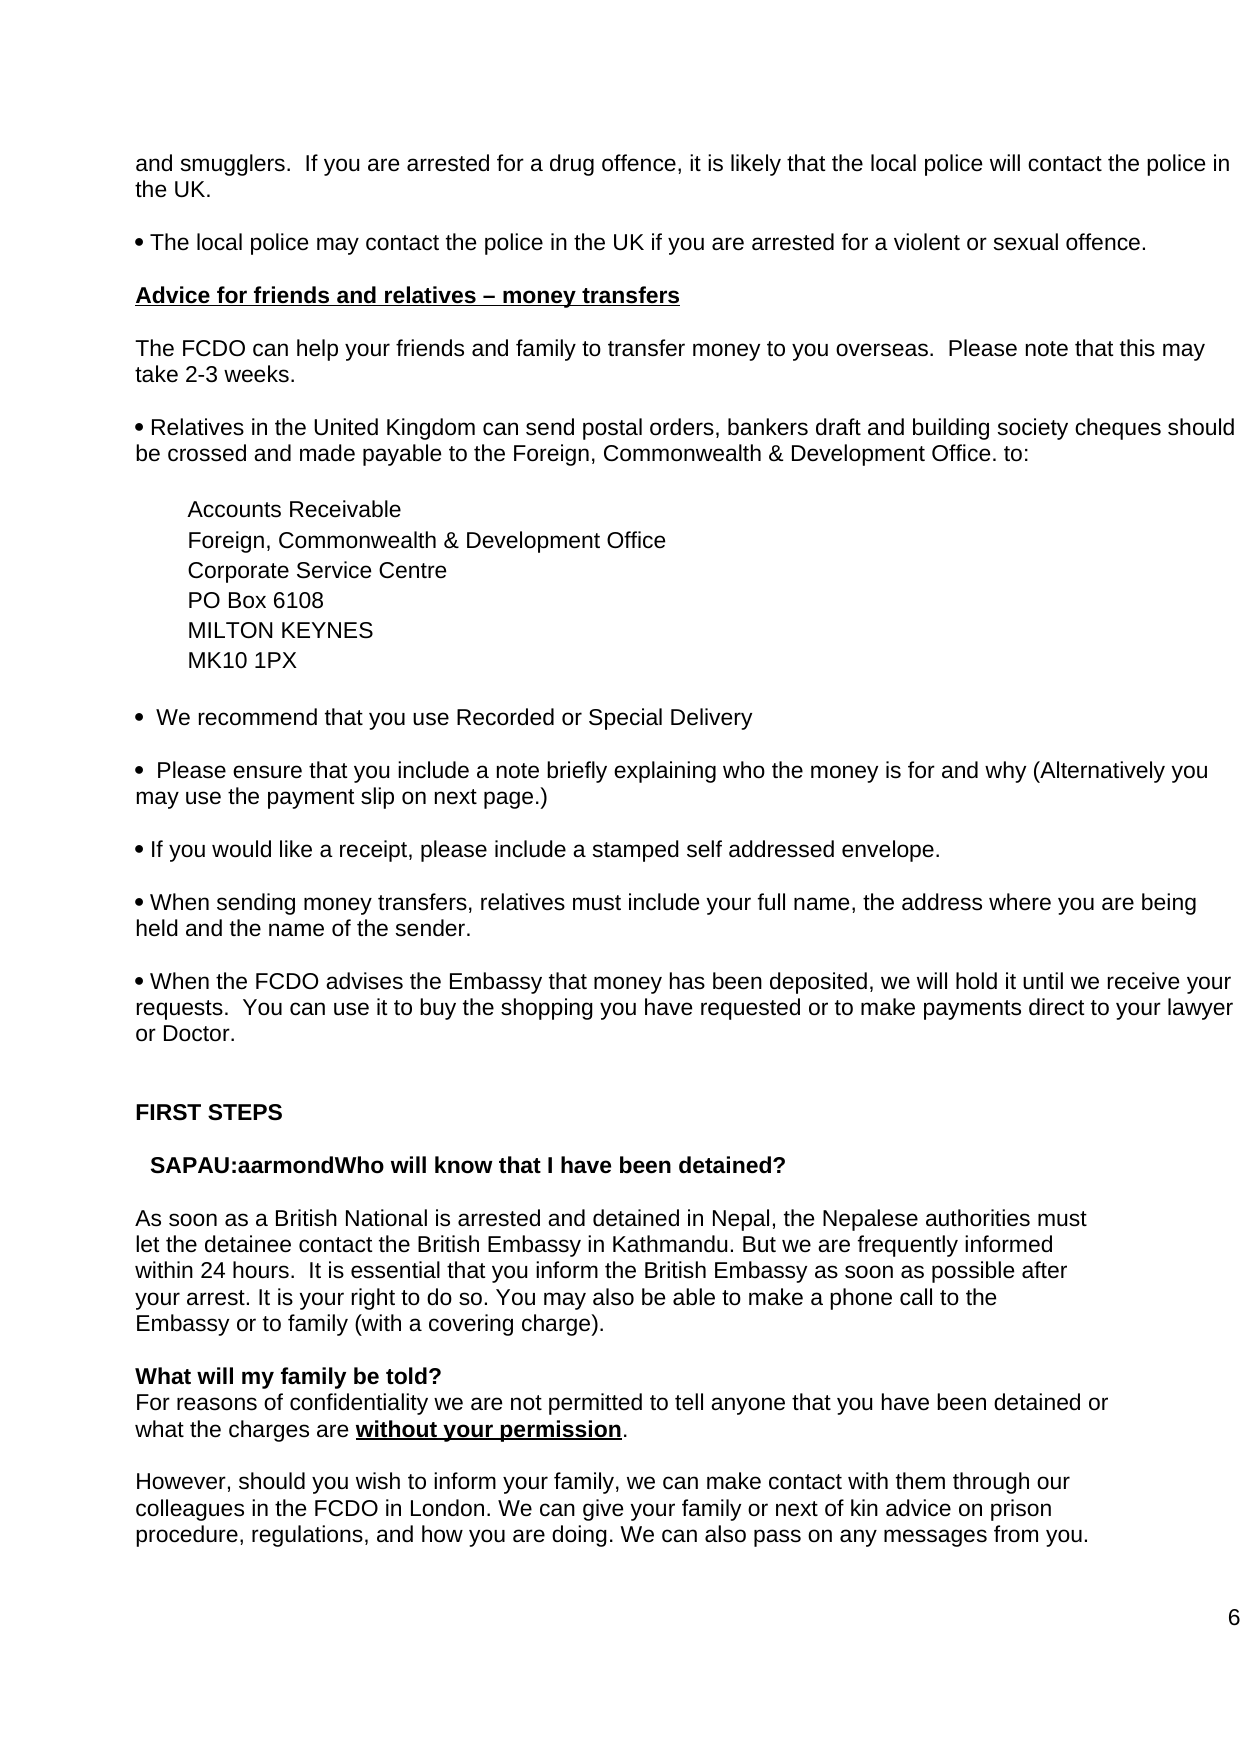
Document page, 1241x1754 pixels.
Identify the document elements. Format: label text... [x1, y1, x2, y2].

text what the charges are without your permission. [135, 1416, 1240, 1442]
text let the detainee contact the British Embassy in Kathmandu. But we are frequently informed [135, 1231, 1240, 1257]
text procedure, regulations, and how you are doing. We can also pass on any messages from you. [135, 1521, 1240, 1547]
list MK10 1PX [187, 647, 1240, 674]
list The local police may contact the police in the UK if you are arrested for a violent or sexual offence. [135, 229, 1240, 255]
text FIRST STEPS [135, 1099, 1240, 1126]
list Relatives in the United Kingdom can send postal orders, bankers draft and building society cheques should be crossed and made payable to the Foreign, Commonwealth & Development Office. to: [135, 413, 1240, 466]
list We recommend that you use Recorded or Special Delivery [135, 704, 1240, 757]
text within 24 hours. It is essential that you inform the British Embassy as soon as possible after [135, 1257, 1240, 1284]
list When the FCDO advises the Embassy that money has been deposited, we will hold it until we receive your requests. You can use it to buy the shopping you have requested or to make payments direct to your lawyer or Doctor. [135, 968, 1240, 1047]
list When sending money transfers, relatives must include your full name, the address where you are being held and the name of the sender. [135, 888, 1240, 941]
text As soon as a British National is arrested and detained in Nepal, the Nepalese authorities must [135, 1205, 1240, 1231]
text For reasons of confidentiality we are not permitted to tell anyone that you have been detained or [135, 1389, 1240, 1416]
list and smugglers. If you are arrested for a drug offence, it is likely that the local police will contact the police in the UK. [135, 150, 1240, 203]
list If you would like a receipt, please include a stamped self addressed envelope. [135, 836, 1240, 862]
text However, should you wish to inform your family, we can make contact with them through our [135, 1468, 1240, 1495]
text Advice for friends and relatives – money transfers [135, 282, 1240, 308]
list Accounts Receivable Foreign, Commonwealth & Development Office Corporate Service Centre PO Box 6108 MILTON KEYNES [187, 466, 1240, 644]
text your arrest. It is your right to do so. You may also be able to make a phone call to the [135, 1284, 1240, 1310]
list Please ensure that you include a note briefly explaining who the money is for and why (Alternatively you may use the payment slip on next page.) [135, 757, 1240, 836]
text The FCDO can help your friends and family to transfer money to you overseas. Please note that this may take 2-3 weeks. [135, 334, 1240, 387]
text What will my family be told? [135, 1363, 1240, 1389]
text SAPAU:aarmondWho will know that I have been detained? [150, 1152, 1240, 1178]
text Embassy or to family (with a covering charge). [135, 1310, 1240, 1337]
text colleagues in the FCDO in London. We can give your family or next of kin advice on prison [135, 1495, 1240, 1521]
